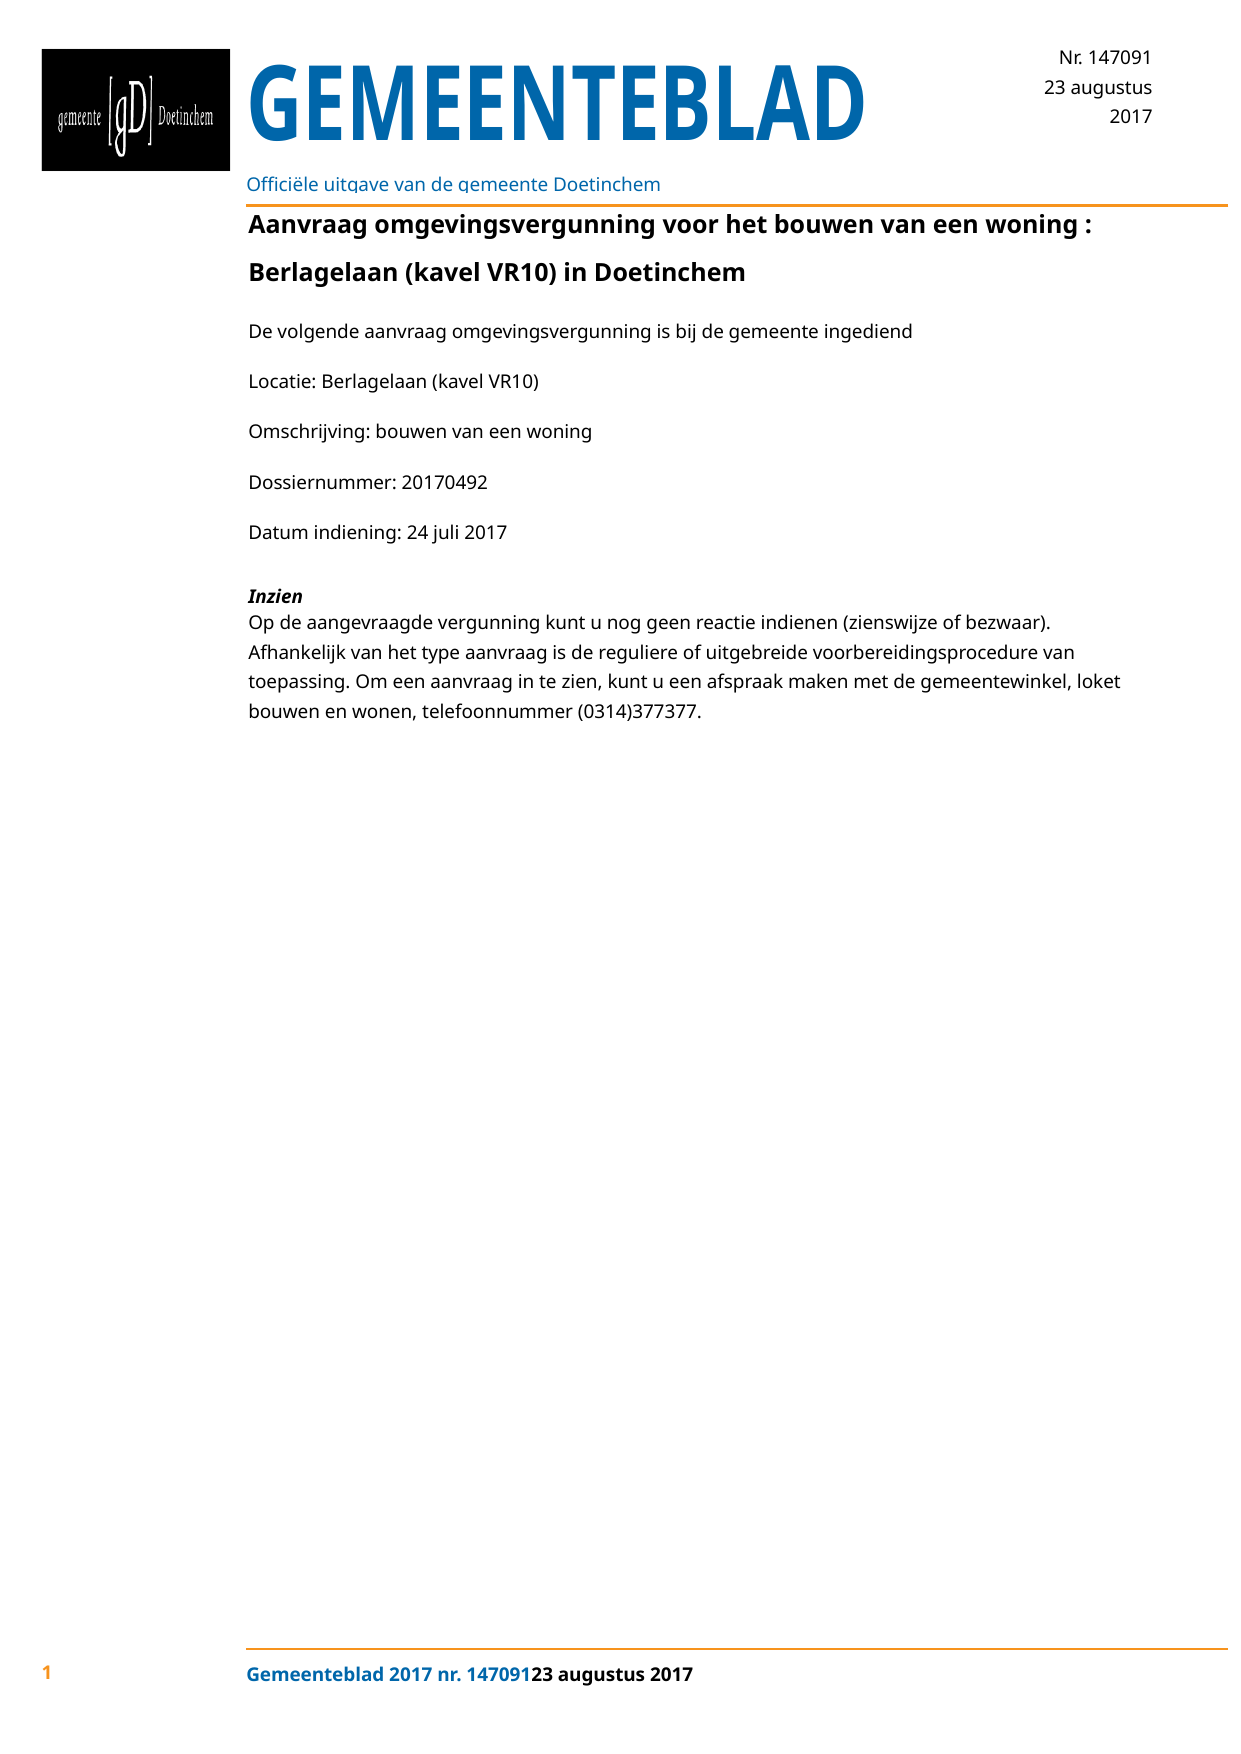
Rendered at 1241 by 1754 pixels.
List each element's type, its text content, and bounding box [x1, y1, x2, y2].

picture [41, 47, 231, 172]
text Inzien [248, 583, 1152, 609]
text De volgende aanvraag omgevingsvergunning is bij de gemeente ingediend [248, 318, 1152, 344]
text Locatie: Berlagelaan (kavel VR10) [248, 368, 1152, 394]
text Aanvraag omgevingsvergunning voor het bouwen van een woning : Berlagelaan (kavel VR10) in Doetinchem [248, 207, 1152, 288]
text Dossiernummer: 20170492 [248, 469, 1152, 495]
text Omschrijving: bouwen van een woning [248, 419, 1152, 444]
text Datum indiening: 24 juli 2017 [248, 519, 1152, 545]
text Op de aangevraagde vergunning kunt u nog geen reactie indienen (zienswijze of bezwaar). Afhankelijk van het type aanvraag is de reguliere of uitgebreide voorbereidingsprocedure van toepassing. Om een aanvraag in te zien, kunt u een afspraak maken met de gemeentewinkel, loket bouwen en wonen, telefoonnummer (0314)377377. [248, 609, 1152, 724]
